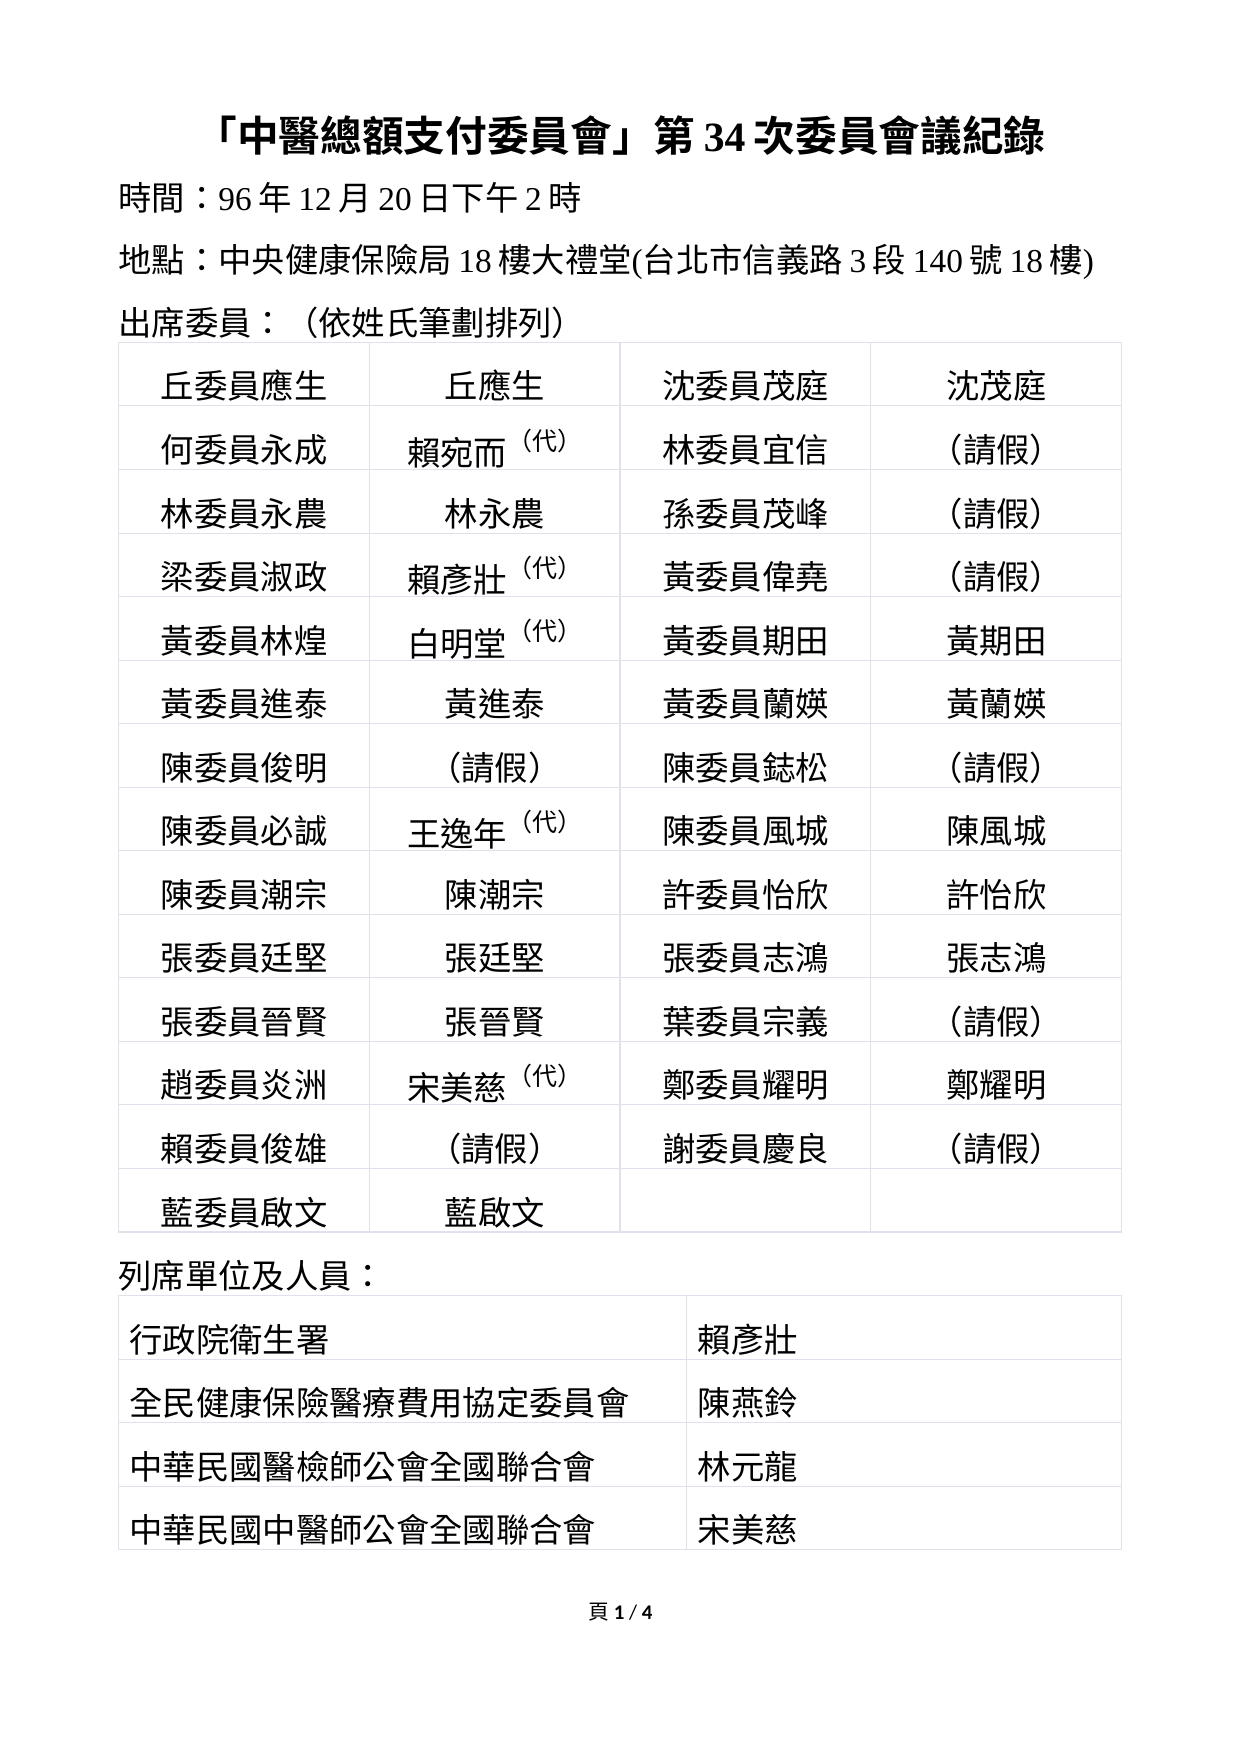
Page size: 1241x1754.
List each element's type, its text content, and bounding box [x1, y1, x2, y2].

table_cell 張委員廷堅 [119, 915, 369, 977]
table_cell （請假） [871, 534, 1121, 596]
table_cell 藍委員啟文 [119, 1169, 369, 1231]
text 「中醫總額支付委員會」第34次委員會議紀錄 [118, 92, 1122, 154]
table_cell 王逸年（代） [370, 788, 619, 850]
table_cell 張志鴻 [871, 915, 1121, 977]
table_cell 黃委員蘭媖 [621, 661, 870, 723]
table_cell 黃進泰 [370, 661, 619, 723]
table_cell 張晉賢 [370, 978, 619, 1041]
table_cell 黃委員期田 [621, 597, 870, 659]
table_cell 張廷堅 [370, 915, 619, 977]
table_cell （請假） [871, 470, 1121, 532]
table_cell 鄭耀明 [871, 1042, 1121, 1104]
text 時間：96年12月20日下午2時 [118, 154, 1122, 217]
table_cell （請假） [871, 1105, 1121, 1168]
table_cell 宋美慈（代） [370, 1042, 619, 1104]
table_header 行政院衛生署 [119, 1296, 686, 1358]
table_cell [621, 1169, 870, 1231]
table_cell 何委員永成 [119, 406, 369, 469]
text 列席單位及人員： [93, 1232, 1122, 1295]
table_cell 陳燕鈴 [687, 1360, 1121, 1422]
table_cell 鄭委員耀明 [621, 1042, 870, 1104]
text 出席委員：（依姓氏筆劃排列） [118, 279, 1122, 342]
table_cell 黃蘭媖 [871, 661, 1121, 723]
table_cell 林委員宜信 [621, 406, 870, 469]
table_cell 宋美慈 [687, 1487, 1121, 1549]
table_header 沈委員茂庭 [621, 343, 870, 405]
table_cell 張委員志鴻 [621, 915, 870, 977]
table_cell 許委員怡欣 [621, 851, 870, 914]
table_header 丘委員應生 [119, 343, 369, 405]
table_cell 全民健康保險醫療費用協定委員會 [119, 1360, 686, 1422]
table_cell 陳風城 [871, 788, 1121, 850]
table_cell 孫委員茂峰 [621, 470, 870, 532]
table_cell 中華民國中醫師公會全國聯合會 [119, 1487, 686, 1549]
table_cell [871, 1169, 1121, 1231]
table_cell 林元龍 [687, 1423, 1121, 1486]
table_cell （請假） [370, 1105, 619, 1168]
table_cell 賴宛而（代） [370, 406, 619, 469]
table_cell 陳委員潮宗 [119, 851, 369, 914]
table_cell 黃委員偉堯 [621, 534, 870, 596]
table_cell 許怡欣 [871, 851, 1121, 914]
table_cell 陳委員俊明 [119, 724, 369, 787]
table_cell 黃期田 [871, 597, 1121, 659]
table_cell 陳委員鋕松 [621, 724, 870, 787]
table_cell 趙委員炎洲 [119, 1042, 369, 1104]
table_cell （請假） [871, 406, 1121, 469]
table_cell 藍啟文 [370, 1169, 619, 1231]
table_header 丘應生 [370, 343, 619, 405]
table_cell 陳委員必誠 [119, 788, 369, 850]
table_cell 葉委員宗義 [621, 978, 870, 1041]
table_cell 黃委員林煌 [119, 597, 369, 659]
table_cell 謝委員慶良 [621, 1105, 870, 1168]
table_cell 陳委員風城 [621, 788, 870, 850]
text 地點：中央健康保險局18樓大禮堂(台北市信義路3段140號18樓) [118, 217, 1122, 279]
table_cell 中華民國醫檢師公會全國聯合會 [119, 1423, 686, 1486]
table_header 賴彥壯 [687, 1296, 1121, 1358]
table_cell 林委員永農 [119, 470, 369, 532]
table_cell 張委員晉賢 [119, 978, 369, 1041]
table_cell 梁委員淑政 [119, 534, 369, 596]
table_header 沈茂庭 [871, 343, 1121, 405]
table_cell （請假） [871, 724, 1121, 787]
table_cell 白明堂（代） [370, 597, 619, 659]
table_cell 陳潮宗 [370, 851, 619, 914]
table_cell （請假） [871, 978, 1121, 1041]
table_cell （請假） [370, 724, 619, 787]
table_cell 賴彥壯（代） [370, 534, 619, 596]
table_cell 黃委員進泰 [119, 661, 369, 723]
table_cell 林永農 [370, 470, 619, 532]
table_cell 賴委員俊雄 [119, 1105, 369, 1168]
